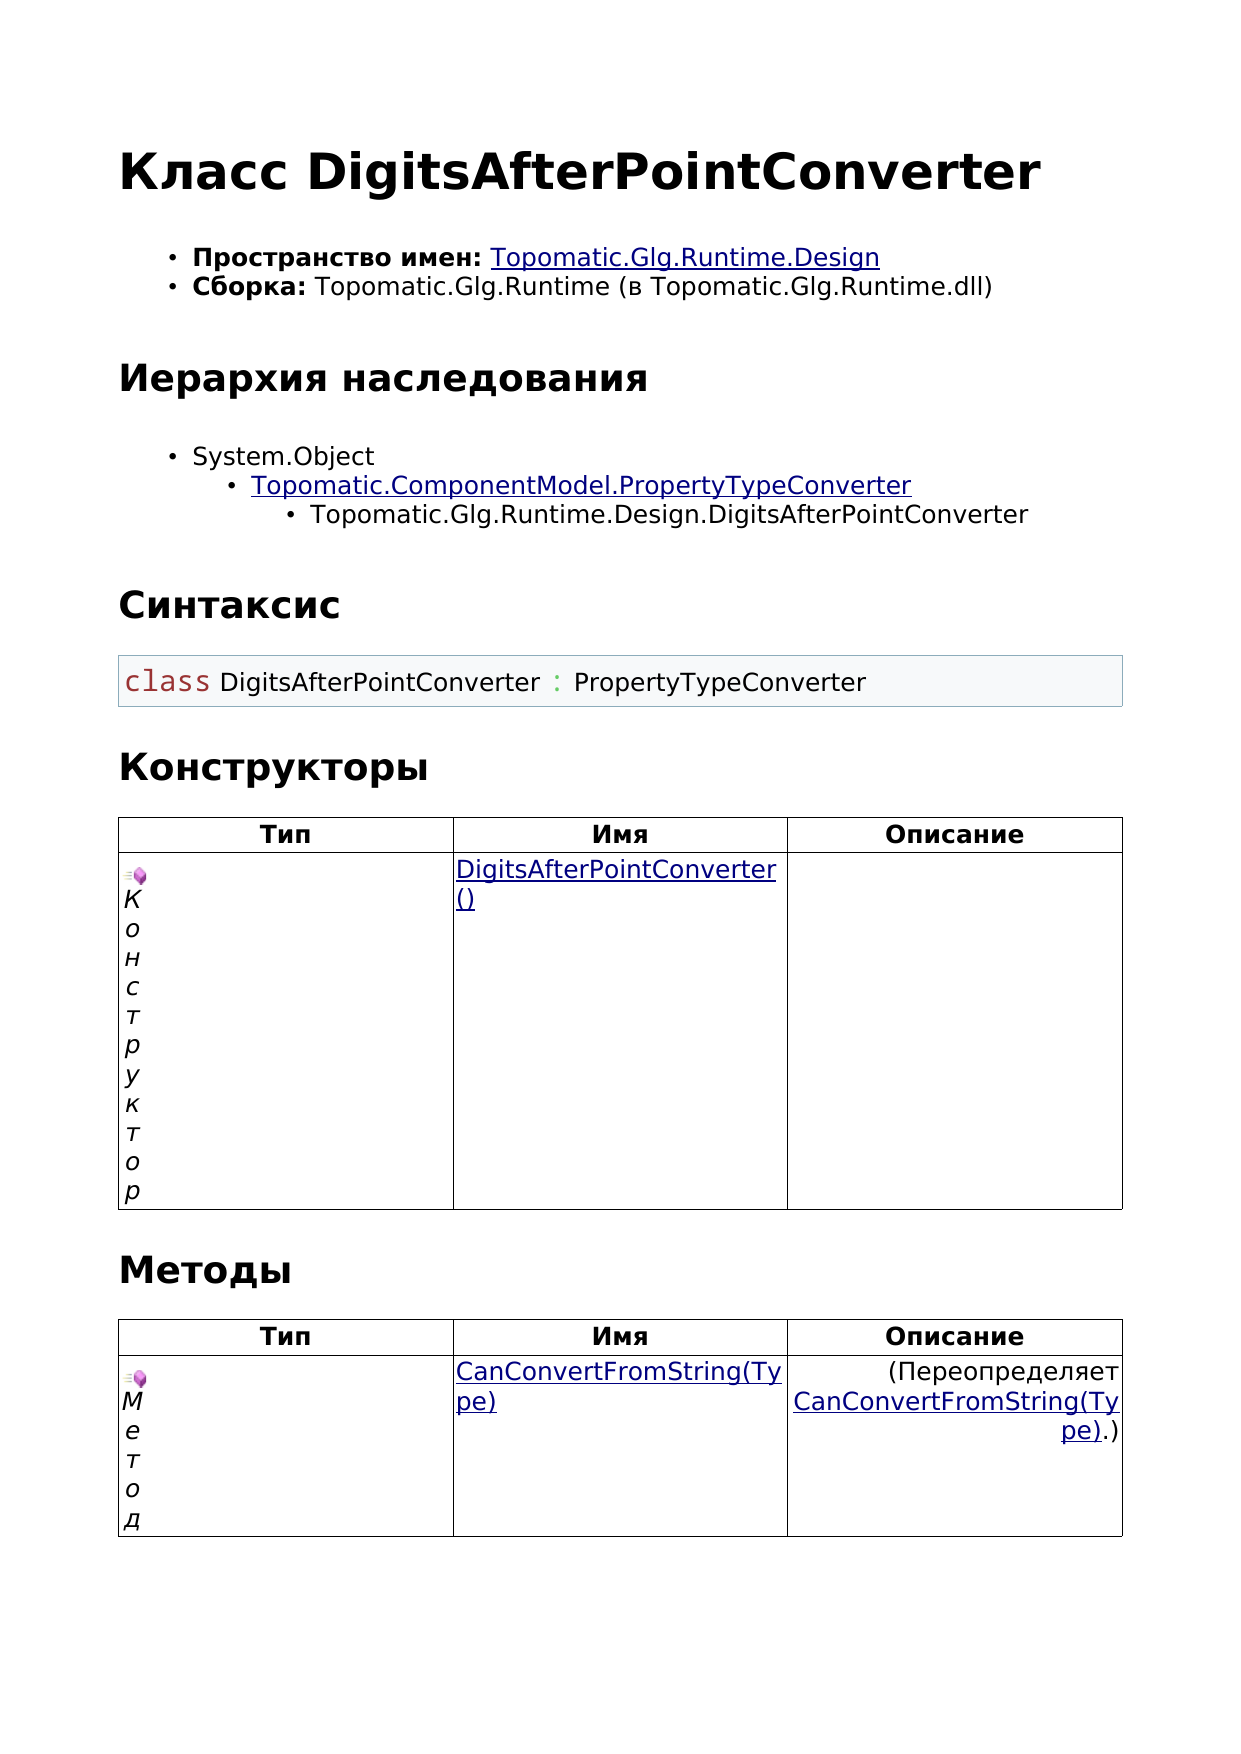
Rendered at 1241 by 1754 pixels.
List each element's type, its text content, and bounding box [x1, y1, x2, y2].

table_header Описание [788, 1320, 1122, 1354]
table_cell CanConvertFromString(Type) [454, 1356, 787, 1536]
table_cell (Переопределяет CanConvertFromString(Type).) [788, 1356, 1122, 1536]
table_cell [788, 853, 1122, 1208]
subtitle Класс DigitsAfterPointConverter [118, 143, 1122, 201]
list System.Object [177, 442, 1122, 471]
subtitle Конструкторы [118, 746, 1122, 790]
list Сборка: Topomatic.Glg.Runtime (в Topomatic.Glg.Runtime.dll) [177, 272, 1122, 302]
subtitle Синтаксис [118, 584, 1122, 627]
picture [121, 1370, 147, 1388]
picture [121, 867, 147, 885]
table_header Описание [788, 818, 1122, 852]
table_header class DigitsAfterPointConverter : PropertyTypeConverter [119, 656, 1122, 706]
list Topomatic.ComponentModel.PropertyTypeConverter [236, 471, 1122, 500]
table_header Имя [454, 1320, 787, 1354]
table_header Тип [119, 1320, 453, 1354]
subtitle Иерархия наследования [118, 356, 1122, 400]
table_header Имя [454, 818, 787, 852]
list Topomatic.Glg.Runtime.Design.DigitsAfterPointConverter [295, 500, 1122, 529]
table_cell DigitsAfterPointConverter() [454, 853, 787, 1208]
table_cell [119, 853, 453, 1208]
table_header Тип [119, 818, 453, 852]
table_cell [119, 1356, 453, 1536]
subtitle Методы [118, 1248, 1122, 1292]
list Пространство имен: Topomatic.Glg.Runtime.Design [177, 243, 1122, 272]
